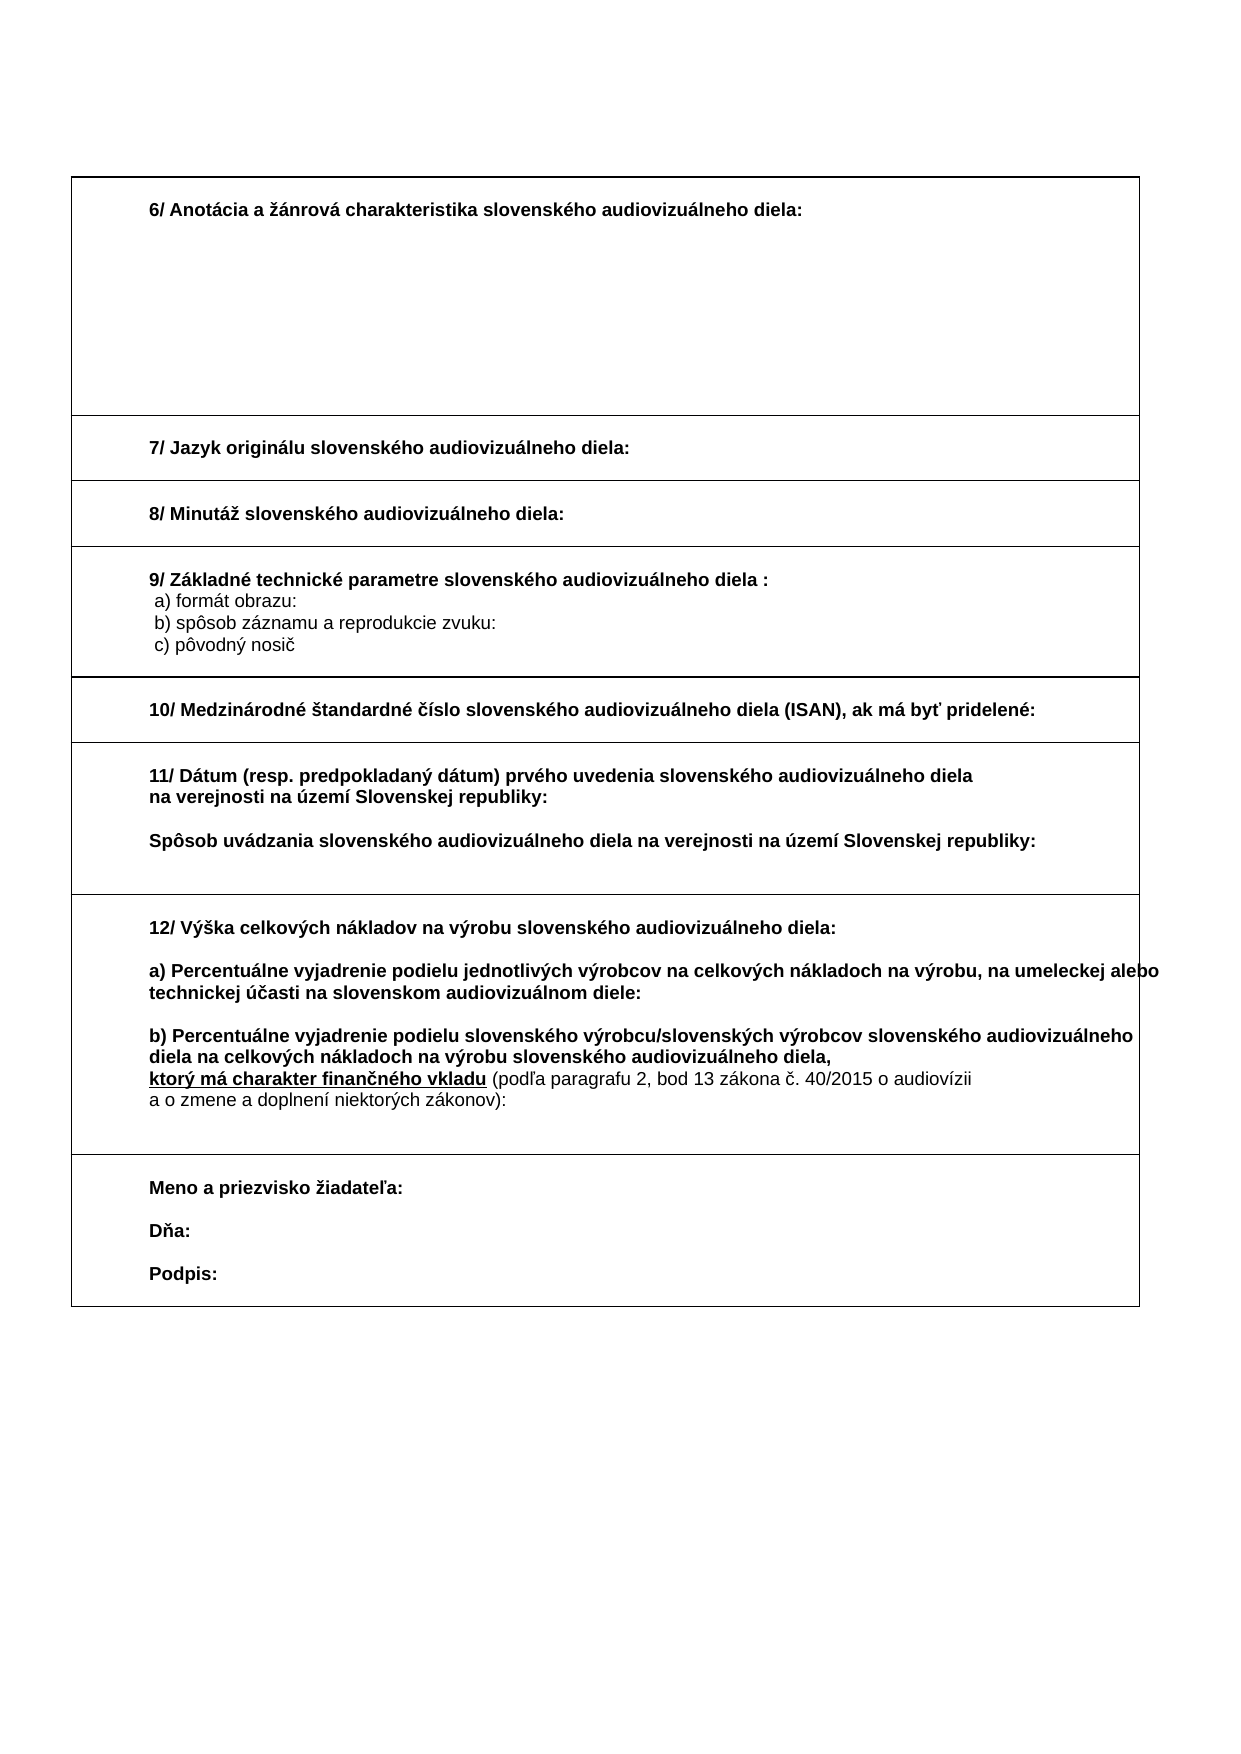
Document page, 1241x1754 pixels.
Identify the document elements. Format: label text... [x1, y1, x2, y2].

table_cell 10/ Medzinárodné štandardné číslo slovenského audiovizuálneho diela (ISAN), ak má byť pridelené: [72, 678, 1139, 742]
table_cell 9/ Základné technické parametre slovenského audiovizuálneho diela : a) formát obrazu: b) spôsob záznamu a reprodukcie zvuku: c) pôvodný nosič [72, 547, 1139, 676]
table_header 6/ Anotácia a žánrová charakteristika slovenského audiovizuálneho diela: [72, 178, 1139, 414]
table_cell 11/ Dátum (resp. predpokladaný dátum) prvého uvedenia slovenského audiovizuálneho diela na verejnosti na území Slovenskej republiky: Spôsob uvádzania slovenského audiovizuálneho diela na verejnosti na území Slovenskej republiky: [72, 743, 1139, 894]
table_cell 8/ Minutáž slovenského audiovizuálneho diela: [72, 481, 1139, 546]
table_cell Meno a priezvisko žiadateľa: Dňa: Podpis: [72, 1155, 1139, 1306]
table_cell 12/ Výška celkových nákladov na výrobu slovenského audiovizuálneho diela: a) Percentuálne vyjadrenie podielu jednotlivých výrobcov na celkových nákladoch na výrobu, na umeleckej alebo technickej účasti na slovenskom audiovizuálnom diele: b) Percentuálne vyjadrenie podielu slovenského výrobcu/slovenských výrobcov slovenského audiovizuálneho diela na celkových nákladoch na výrobu slovenského audiovizuálneho diela, ktorý má charakter finančného vkladu (podľa paragrafu 2, bod 13 zákona č. 40/2015 o audiovízii a o zmene a doplnení niektorých zákonov): [72, 895, 1139, 1154]
table_cell 7/ Jazyk originálu slovenského audiovizuálneho diela: [72, 416, 1139, 480]
